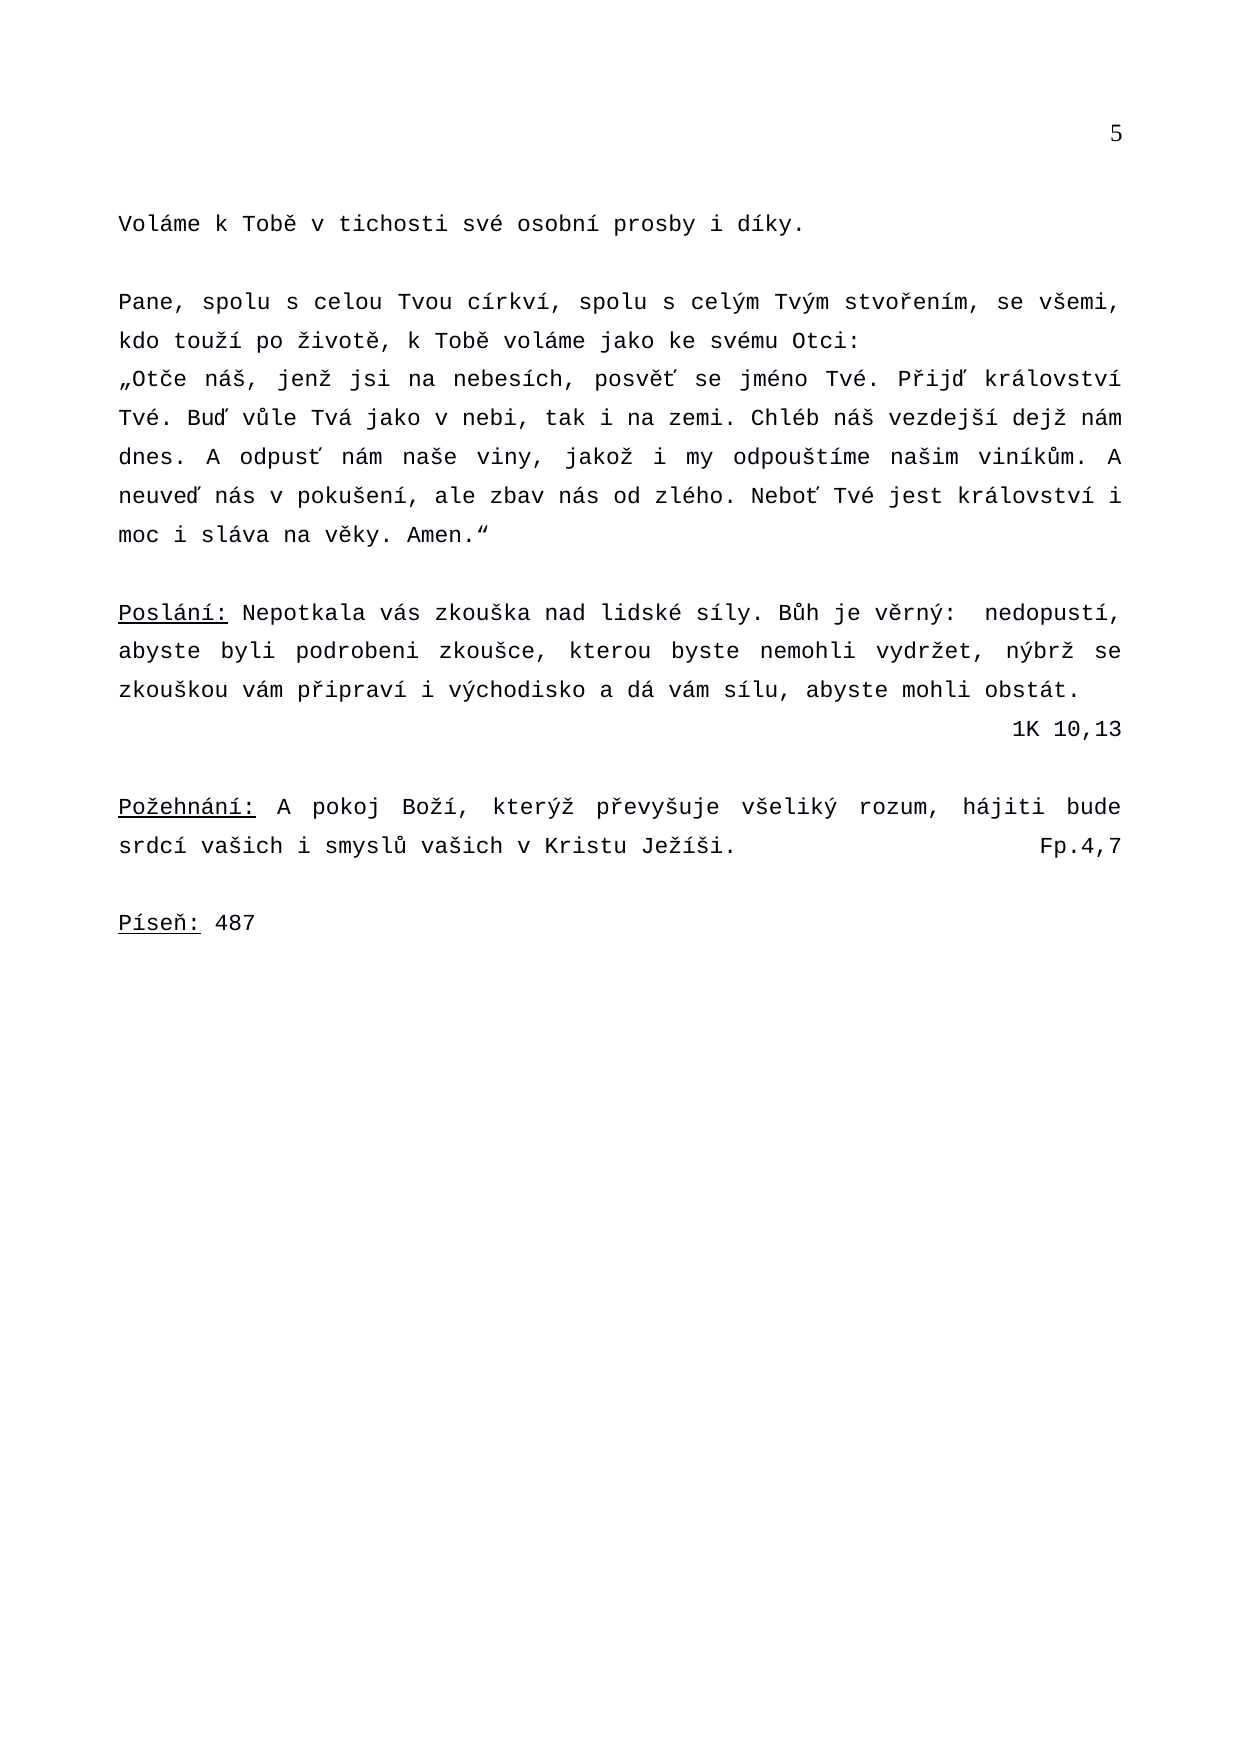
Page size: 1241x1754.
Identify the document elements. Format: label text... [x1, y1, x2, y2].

text 1K 10,13 [118, 717, 1122, 743]
text Poslání: Nepotkala vás zkouška nad lidské síly. Bůh je věrný: nedopustí, abyste byli podrobeni zkoušce, kterou byste nemohli vydržet, nýbrž se zkouškou vám připraví i východisko a dá vám sílu, abyste mohli obstát. [118, 601, 1122, 704]
text Požehnání: A pokoj Boží, kterýž převyšuje všeliký rozum, hájiti bude srdcí vašich i smyslů vašich v Kristu Ježíši. Fp.4,7 [118, 795, 1122, 860]
text Voláme k Tobě v tichosti své osobní prosby i díky. [118, 212, 1122, 238]
text Pane, spolu s celou Tvou církví, spolu s celým Tvým stvořením, se všemi, kdo touží po životě, k Tobě voláme jako ke svému Otci: [118, 290, 1122, 355]
text „Otče náš, jenž jsi na nebesích, posvěť se jméno Tvé. Přijď království Tvé. Buď vůle Tvá jako v nebi, tak i na zemi. Chléb náš vezdejší dejž nám dnes. A odpusť nám naše viny, jakož i my odpouštíme našim viníkům. A neuveď nás v pokušení, ale zbav nás od zlého. Neboť Tvé jest království i moc i sláva na věky. Amen.“ [118, 368, 1122, 549]
text Píseň: 487 [118, 912, 1122, 938]
